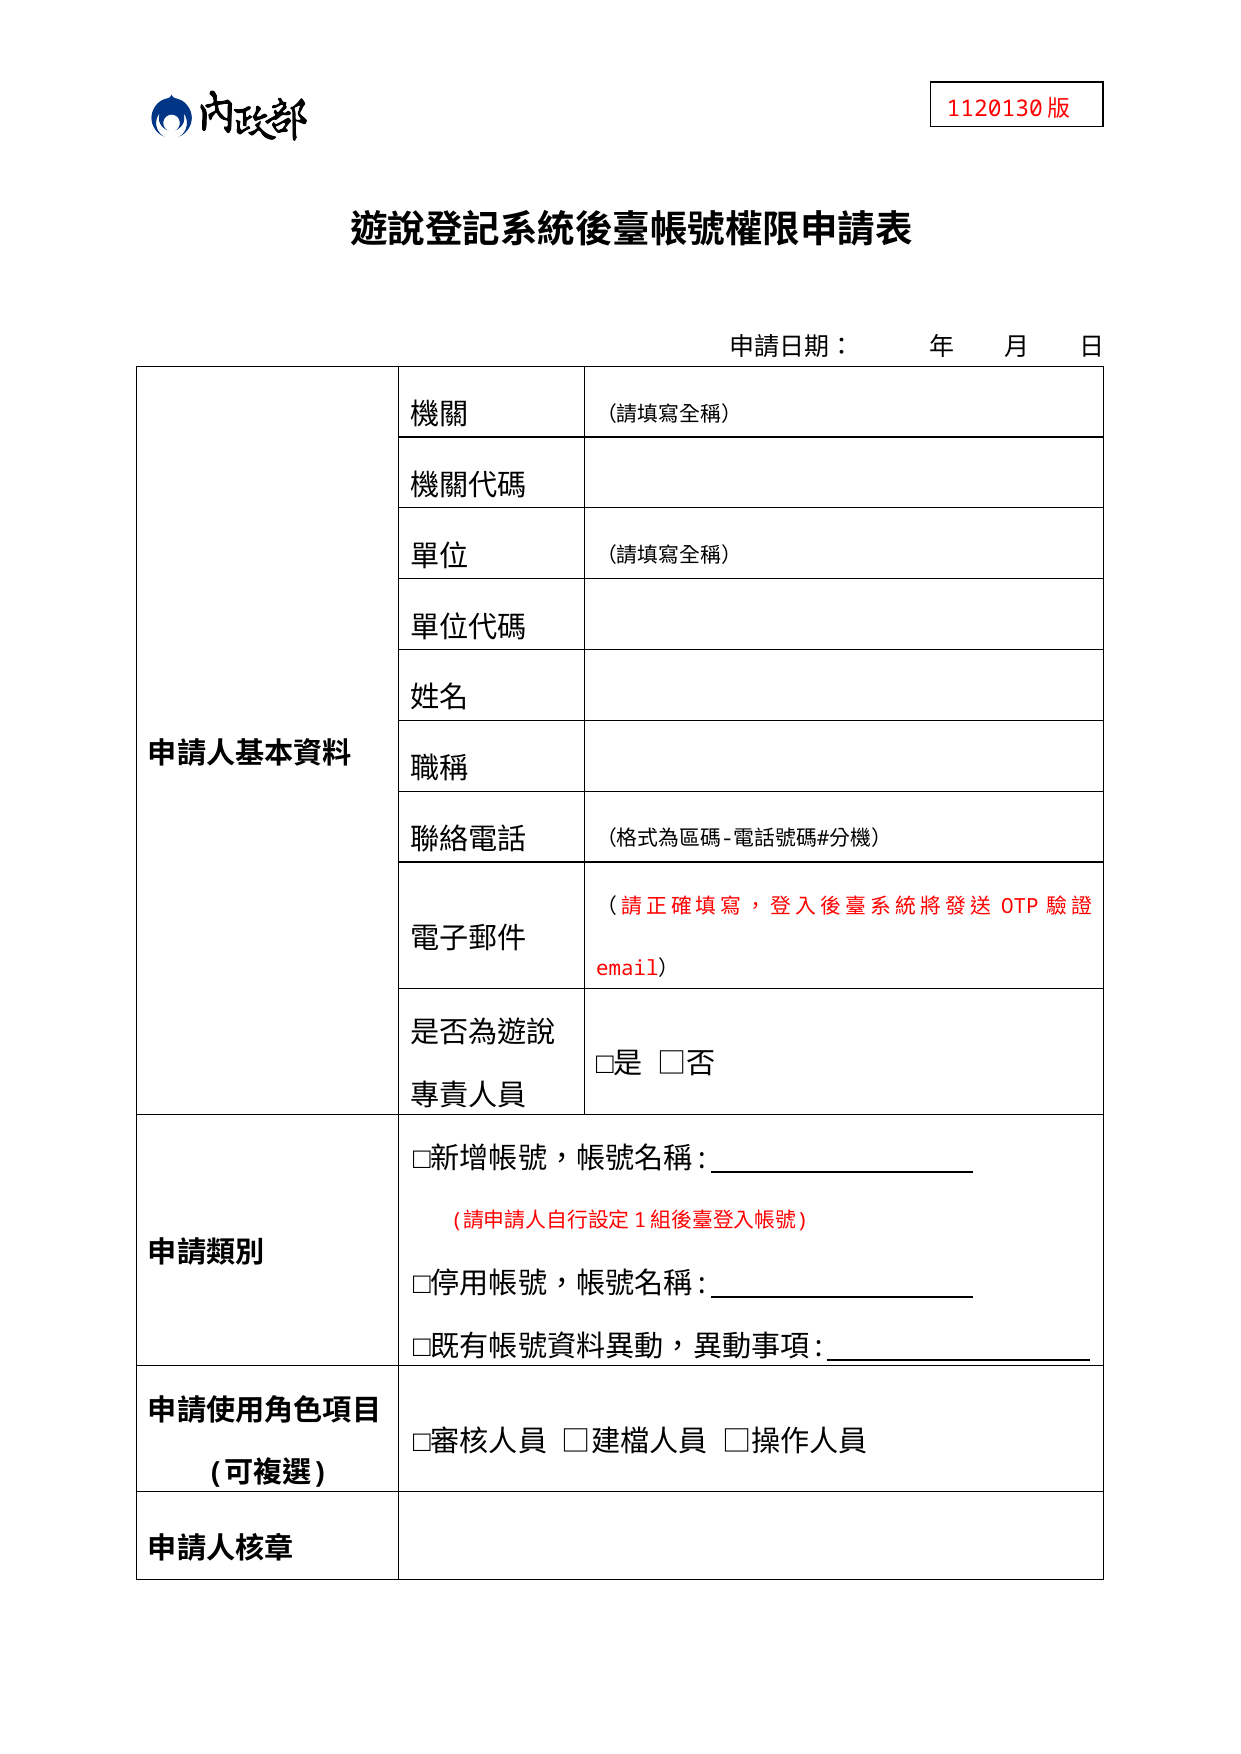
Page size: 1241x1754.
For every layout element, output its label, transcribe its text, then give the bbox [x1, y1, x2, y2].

table_cell 申請使用角色項目 (可複選) [137, 1366, 398, 1491]
table_cell 是否為遊說專責人員 [399, 989, 584, 1113]
table_cell 電子郵件 [399, 863, 584, 987]
table_cell 聯絡電話 [399, 792, 584, 861]
table_cell 申請類別 [137, 1115, 398, 1364]
table_cell 職稱 [399, 721, 584, 791]
table_cell 單位代碼 [399, 579, 584, 649]
table_cell □審核人員 □建檔人員 □操作人員 [399, 1366, 1103, 1491]
table_cell □是 □否 [585, 989, 1103, 1113]
table_cell （格式為區碼-電話號碼#分機） [585, 792, 1103, 861]
text 遊說登記系統後臺帳號權限申請表 [136, 184, 1104, 247]
table_cell 姓名 [399, 650, 584, 720]
table_header 機關 [399, 367, 584, 436]
table_header 申請人基本資料 [137, 367, 398, 1113]
text 申請日期： 年 月 日 [136, 303, 1104, 366]
table_cell （請填寫全稱） [585, 508, 1103, 578]
table_cell （請正確填寫，登入後臺系統將發送OTP驗證email） [585, 863, 1103, 987]
table_cell [585, 721, 1103, 791]
table_cell [399, 1492, 1103, 1579]
table_cell 單位 [399, 508, 584, 578]
table_cell □新增帳號，帳號名稱: (請申請人自行設定1組後臺登入帳號) □停用帳號，帳號名稱: □既有帳號資料異動，異動事項: [399, 1115, 1103, 1364]
table_cell 申請人核章 [137, 1492, 398, 1579]
table_header （請填寫全稱） [585, 367, 1103, 436]
table_cell [585, 438, 1103, 507]
table_cell [585, 579, 1103, 649]
table_cell [585, 650, 1103, 720]
table_cell 機關代碼 [399, 438, 584, 507]
